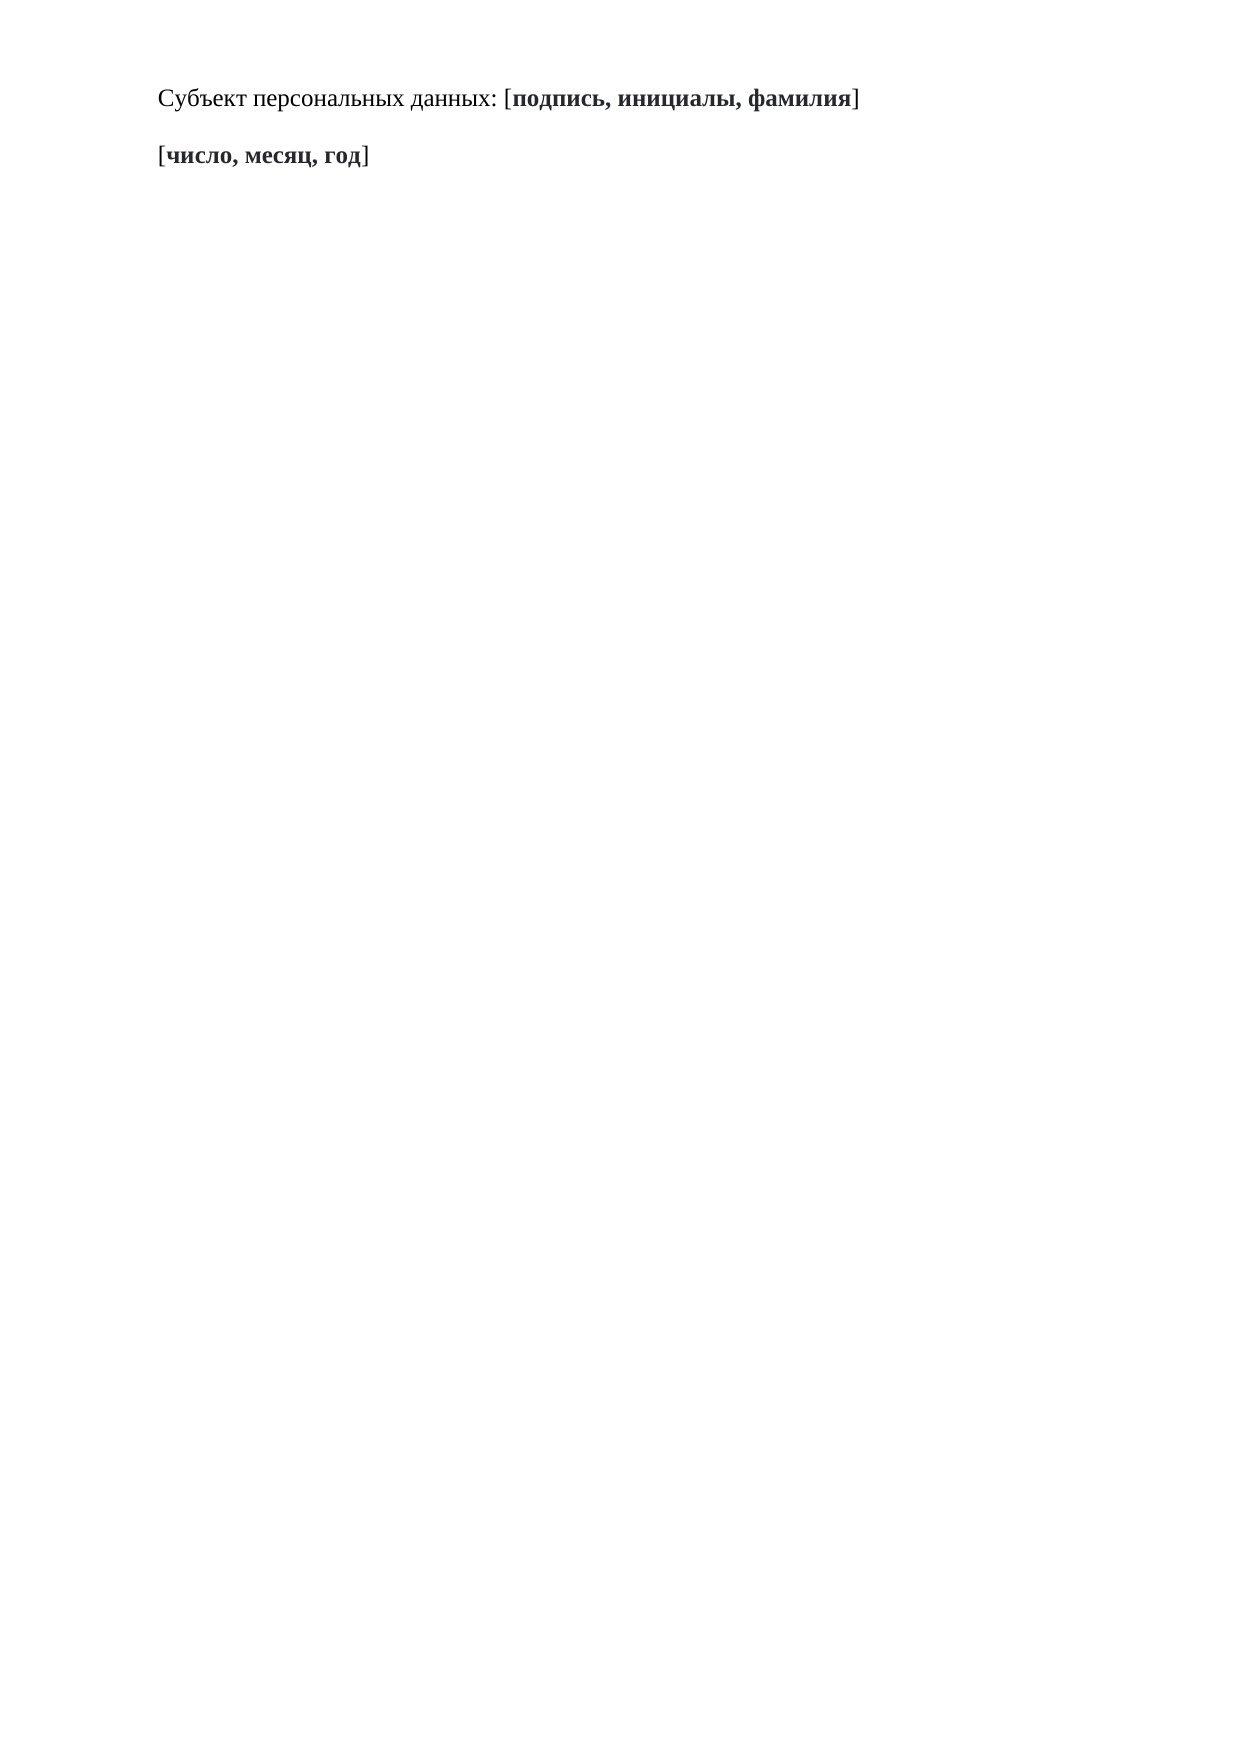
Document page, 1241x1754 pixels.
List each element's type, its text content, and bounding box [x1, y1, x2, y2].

text [число, месяц, год] [83, 140, 1157, 169]
text Субъект персональных данных: [подпись, инициалы, фамилия] [83, 83, 1157, 111]
